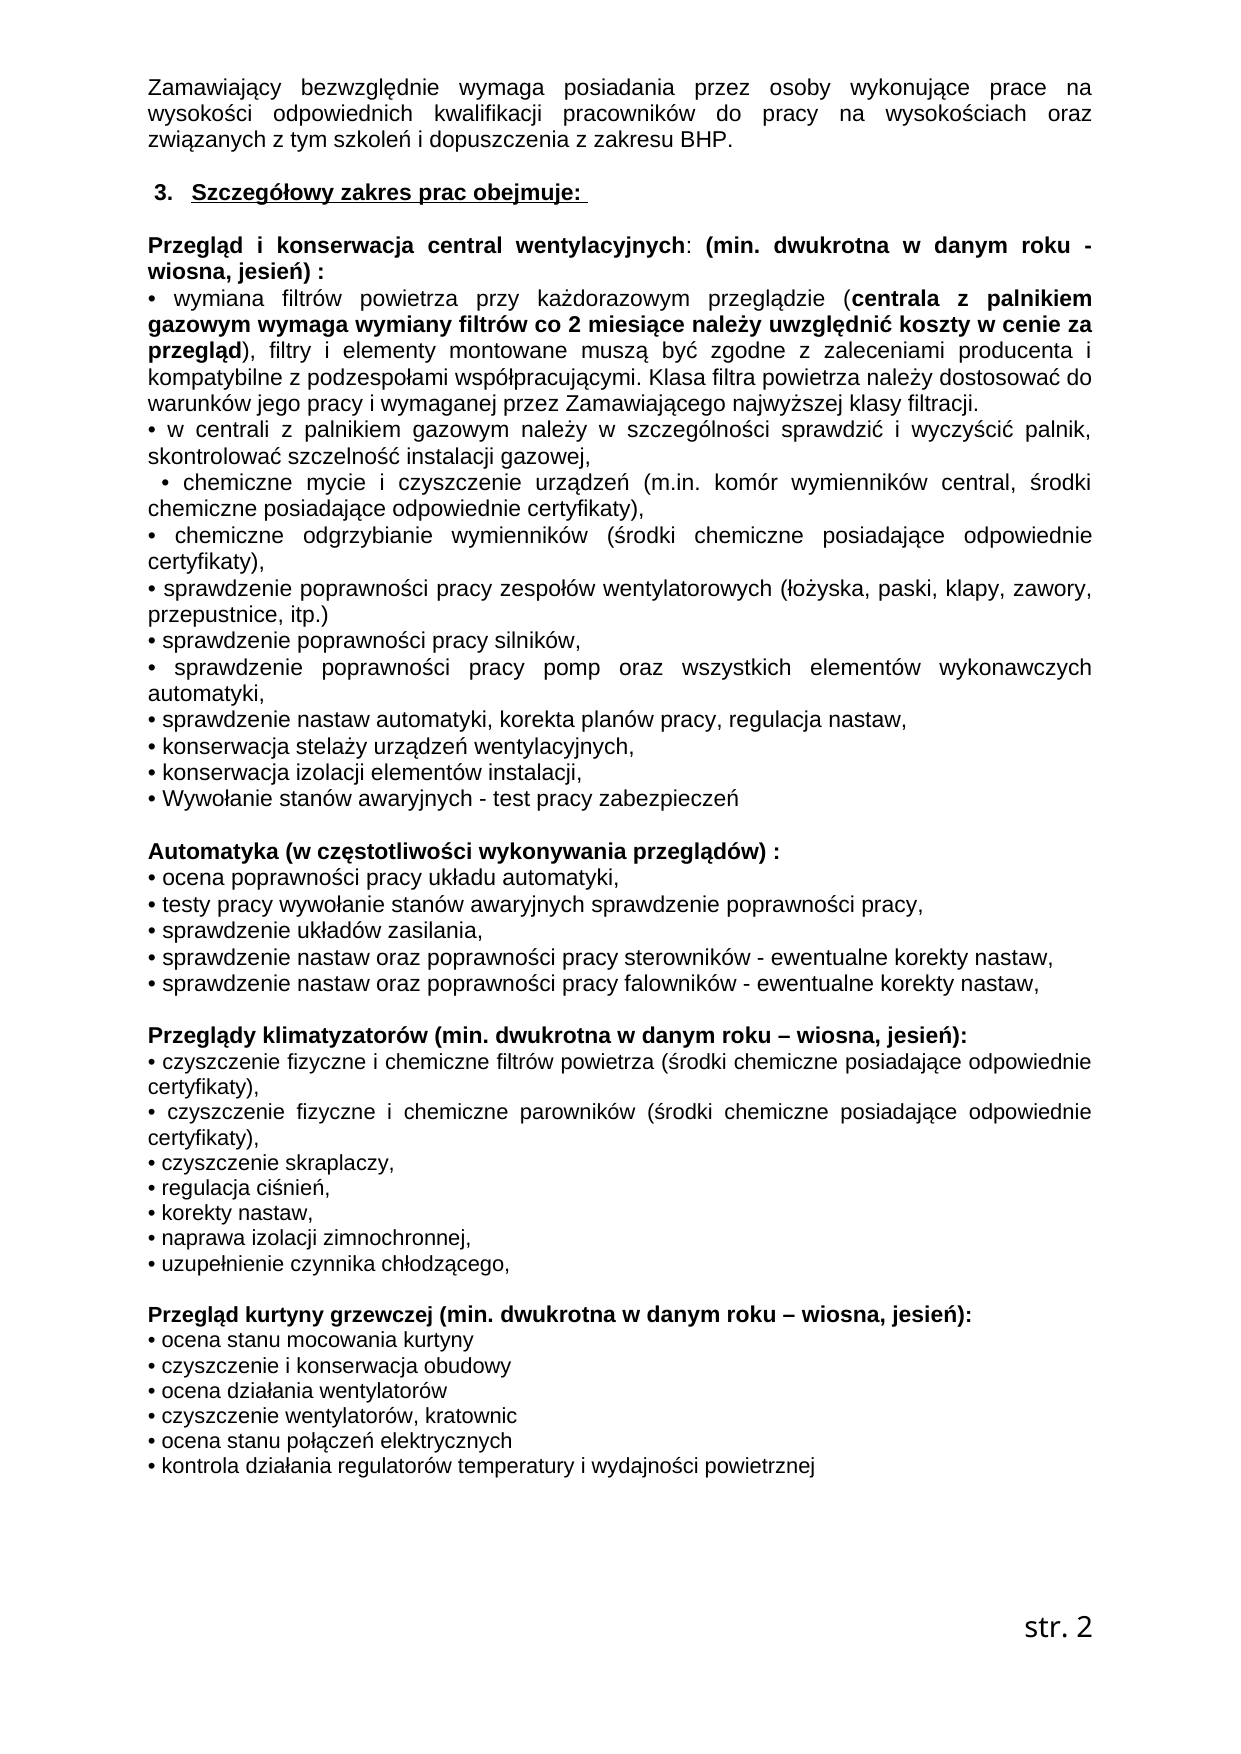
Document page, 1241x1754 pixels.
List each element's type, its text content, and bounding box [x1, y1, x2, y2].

text • ocena poprawności pracy układu automatyki, [148, 864, 1093, 891]
text Automatyka (w częstotliwości wykonywania przeglądów) : [148, 838, 1093, 864]
text • testy pracy wywołanie stanów awaryjnych sprawdzenie poprawności pracy, [148, 891, 1093, 917]
text • czyszczenie fizyczne i chemiczne parowników (środki chemiczne posiadające odpowiednie certyfikaty), [148, 1099, 1093, 1150]
text • wymiana filtrów powietrza przy każdorazowym przeglądzie (centrala z palnikiem gazowym wymaga wymiany filtrów co 2 miesiące należy uwzględnić koszty w cenie za przegląd), filtry i elementy montowane muszą być zgodne z zaleceniami producenta i kompatybilne z podzespołami współpracującymi. Klasa filtra powietrza należy dostosować do warunków jego pracy i wymaganej przez Zamawiającego najwyższej klasy filtracji. [148, 284, 1093, 416]
text • Wywołanie stanów awaryjnych - test pracy zabezpieczeń [148, 785, 1093, 812]
text • chemiczne mycie i czyszczenie urządzeń (m.in. komór wymienników central, środki chemiczne posiadające odpowiednie certyfikaty), [148, 469, 1093, 522]
text • konserwacja stelaży urządzeń wentylacyjnych, [148, 733, 1093, 759]
text • czyszczenie i konserwacja obudowy [148, 1352, 1093, 1378]
text • uzupełnienie czynnika chłodzącego, [148, 1251, 1093, 1276]
text • w centrali z palnikiem gazowym należy w szczególności sprawdzić i wyczyścić palnik, skontrolować szczelność instalacji gazowej, [148, 416, 1093, 469]
text • sprawdzenie nastaw oraz poprawności pracy falowników - ewentualne korekty nastaw, [148, 970, 1093, 996]
list Szczegółowy zakres prac obejmuje: [154, 179, 1093, 206]
text • sprawdzenie układów zasilania, [148, 917, 1093, 943]
text Przegląd kurtyny grzewczej (min. dwukrotna w danym roku – wiosna, jesień): [148, 1301, 1093, 1327]
text • ocena działania wentylatorów [148, 1378, 1093, 1403]
text • sprawdzenie poprawności pracy silników, [148, 627, 1093, 653]
text • regulacja ciśnień, [148, 1175, 1093, 1200]
text • sprawdzenie nastaw oraz poprawności pracy sterowników - ewentualne korekty nastaw, [148, 943, 1093, 970]
text • czyszczenie skraplaczy, [148, 1150, 1093, 1175]
text • sprawdzenie poprawności pracy pomp oraz wszystkich elementów wykonawczych automatyki, [148, 653, 1093, 706]
text • sprawdzenie nastaw automatyki, korekta planów pracy, regulacja nastaw, [148, 706, 1093, 733]
text Zamawiający bezwzględnie wymaga posiadania przez osoby wykonujące prace na wysokości odpowiednich kwalifikacji pracowników do pracy na wysokościach oraz związanych z tym szkoleń i dopuszczenia z zakresu BHP. [148, 74, 1093, 153]
text • kontrola działania regulatorów temperatury i wydajności powietrznej [148, 1453, 1093, 1478]
text • korekty nastaw, [148, 1200, 1093, 1225]
text • ocena stanu mocowania kurtyny [148, 1327, 1093, 1352]
text • chemiczne odgrzybianie wymienników (środki chemiczne posiadające odpowiednie certyfikaty), [148, 522, 1093, 574]
text • czyszczenie fizyczne i chemiczne filtrów powietrza (środki chemiczne posiadające odpowiednie certyfikaty), [148, 1049, 1093, 1099]
text • naprawa izolacji zimnochronnej, [148, 1225, 1093, 1251]
text • sprawdzenie poprawności pracy zespołów wentylatorowych (łożyska, paski, klapy, zawory, przepustnice, itp.) [148, 574, 1093, 627]
text • czyszczenie wentylatorów, kratownic [148, 1403, 1093, 1428]
text Przeglądy klimatyzatorów (min. dwukrotna w danym roku – wiosna, jesień): [148, 1022, 1093, 1049]
text • konserwacja izolacji elementów instalacji, [148, 759, 1093, 785]
text • ocena stanu połączeń elektrycznych [148, 1428, 1093, 1453]
text Przegląd i konserwacja central wentylacyjnych: (min. dwukrotna w danym roku - wiosna, jesień) : [148, 232, 1093, 284]
